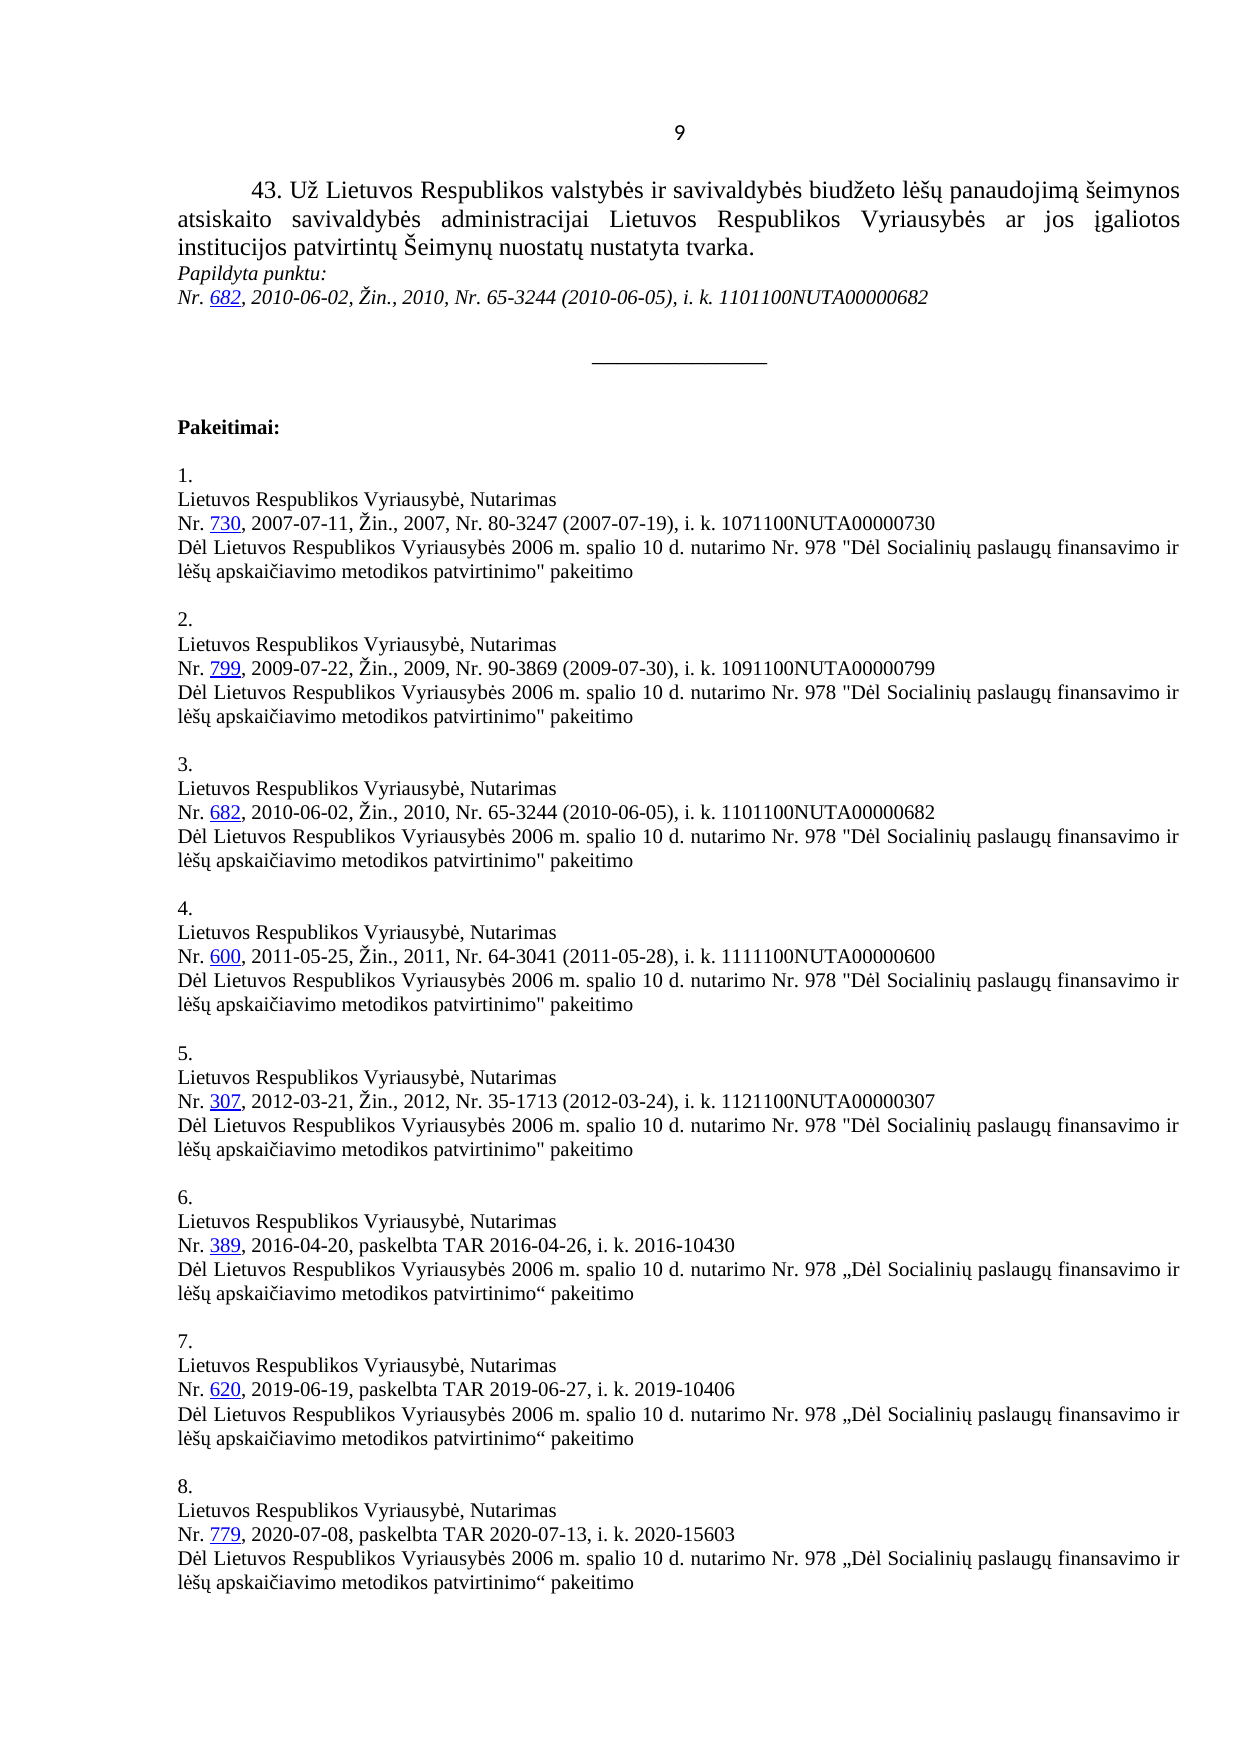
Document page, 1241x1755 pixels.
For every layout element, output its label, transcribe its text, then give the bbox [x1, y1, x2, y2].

text Nr. 682, 2010-06-02, Žin., 2010, Nr. 65-3244 (2010-06-05), i. k. 1101100NUTA00000682 [177, 285, 1181, 309]
text Lietuvos Respublikos Vyriausybė, Nutarimas [177, 1064, 1181, 1089]
text Dėl Lietuvos Respublikos Vyriausybės 2006 m. spalio 10 d. nutarimo Nr. 978 "Dėl Socialinių paslaugų finansavimo ir lėšų apskaičiavimo metodikos patvirtinimo" pakeitimo [177, 1113, 1181, 1161]
text Dėl Lietuvos Respublikos Vyriausybės 2006 m. spalio 10 d. nutarimo Nr. 978 "Dėl Socialinių paslaugų finansavimo ir lėšų apskaičiavimo metodikos patvirtinimo" pakeitimo [177, 535, 1181, 583]
text 4. [177, 896, 1181, 920]
text 5. [177, 1041, 1181, 1064]
text 3. [177, 752, 1181, 776]
text Nr. 600, 2011-05-25, Žin., 2011, Nr. 64-3041 (2011-05-28), i. k. 1111100NUTA00000600 [177, 944, 1181, 968]
text Lietuvos Respublikos Vyriausybė, Nutarimas [177, 1353, 1181, 1377]
text Nr. 682, 2010-06-02, Žin., 2010, Nr. 65-3244 (2010-06-05), i. k. 1101100NUTA00000682 [177, 800, 1181, 824]
text Nr. 779, 2020-07-08, paskelbta TAR 2020-07-13, i. k. 2020-15603 [177, 1522, 1181, 1546]
text Lietuvos Respublikos Vyriausybė, Nutarimas [177, 1209, 1181, 1233]
text 43. Už Lietuvos Respublikos valstybės ir savivaldybės biudžeto lėšų panaudojimą šeimynos atsiskaito savivaldybės administracijai Lietuvos Respublikos Vyriausybės ar jos įgaliotos institucijos patvirtintų Šeimynų nuostatų nustatyta tvarka. [177, 175, 1181, 261]
text Lietuvos Respublikos Vyriausybė, Nutarimas [177, 1498, 1181, 1522]
text Dėl Lietuvos Respublikos Vyriausybės 2006 m. spalio 10 d. nutarimo Nr. 978 "Dėl Socialinių paslaugų finansavimo ir lėšų apskaičiavimo metodikos patvirtinimo" pakeitimo [177, 968, 1181, 1016]
text ______________ [177, 338, 1181, 367]
text Papildyta punktu: [177, 261, 1181, 285]
text Lietuvos Respublikos Vyriausybė, Nutarimas [177, 920, 1181, 944]
text Nr. 620, 2019-06-19, paskelbta TAR 2019-06-27, i. k. 2019-10406 [177, 1377, 1181, 1401]
text 8. [177, 1474, 1181, 1498]
text Nr. 389, 2016-04-20, paskelbta TAR 2016-04-26, i. k. 2016-10430 [177, 1233, 1181, 1257]
text Dėl Lietuvos Respublikos Vyriausybės 2006 m. spalio 10 d. nutarimo Nr. 978 „Dėl Socialinių paslaugų finansavimo ir lėšų apskaičiavimo metodikos patvirtinimo“ pakeitimo [177, 1546, 1181, 1594]
text Dėl Lietuvos Respublikos Vyriausybės 2006 m. spalio 10 d. nutarimo Nr. 978 "Dėl Socialinių paslaugų finansavimo ir lėšų apskaičiavimo metodikos patvirtinimo" pakeitimo [177, 679, 1181, 728]
text Nr. 799, 2009-07-22, Žin., 2009, Nr. 90-3869 (2009-07-30), i. k. 1091100NUTA00000799 [177, 656, 1181, 679]
text Nr. 307, 2012-03-21, Žin., 2012, Nr. 35-1713 (2012-03-24), i. k. 1121100NUTA00000307 [177, 1089, 1181, 1113]
text Lietuvos Respublikos Vyriausybė, Nutarimas [177, 776, 1181, 800]
text Lietuvos Respublikos Vyriausybė, Nutarimas [177, 487, 1181, 511]
text Pakeitimai: [177, 415, 1181, 439]
text 2. [177, 607, 1181, 631]
text 7. [177, 1329, 1181, 1353]
text 6. [177, 1185, 1181, 1209]
text Nr. 730, 2007-07-11, Žin., 2007, Nr. 80-3247 (2007-07-19), i. k. 1071100NUTA00000730 [177, 511, 1181, 535]
text Lietuvos Respublikos Vyriausybė, Nutarimas [177, 631, 1181, 656]
text 1. [177, 463, 1181, 487]
text Dėl Lietuvos Respublikos Vyriausybės 2006 m. spalio 10 d. nutarimo Nr. 978 „Dėl Socialinių paslaugų finansavimo ir lėšų apskaičiavimo metodikos patvirtinimo“ pakeitimo [177, 1257, 1181, 1305]
text Dėl Lietuvos Respublikos Vyriausybės 2006 m. spalio 10 d. nutarimo Nr. 978 „Dėl Socialinių paslaugų finansavimo ir lėšų apskaičiavimo metodikos patvirtinimo“ pakeitimo [177, 1401, 1181, 1449]
text Dėl Lietuvos Respublikos Vyriausybės 2006 m. spalio 10 d. nutarimo Nr. 978 "Dėl Socialinių paslaugų finansavimo ir lėšų apskaičiavimo metodikos patvirtinimo" pakeitimo [177, 824, 1181, 872]
